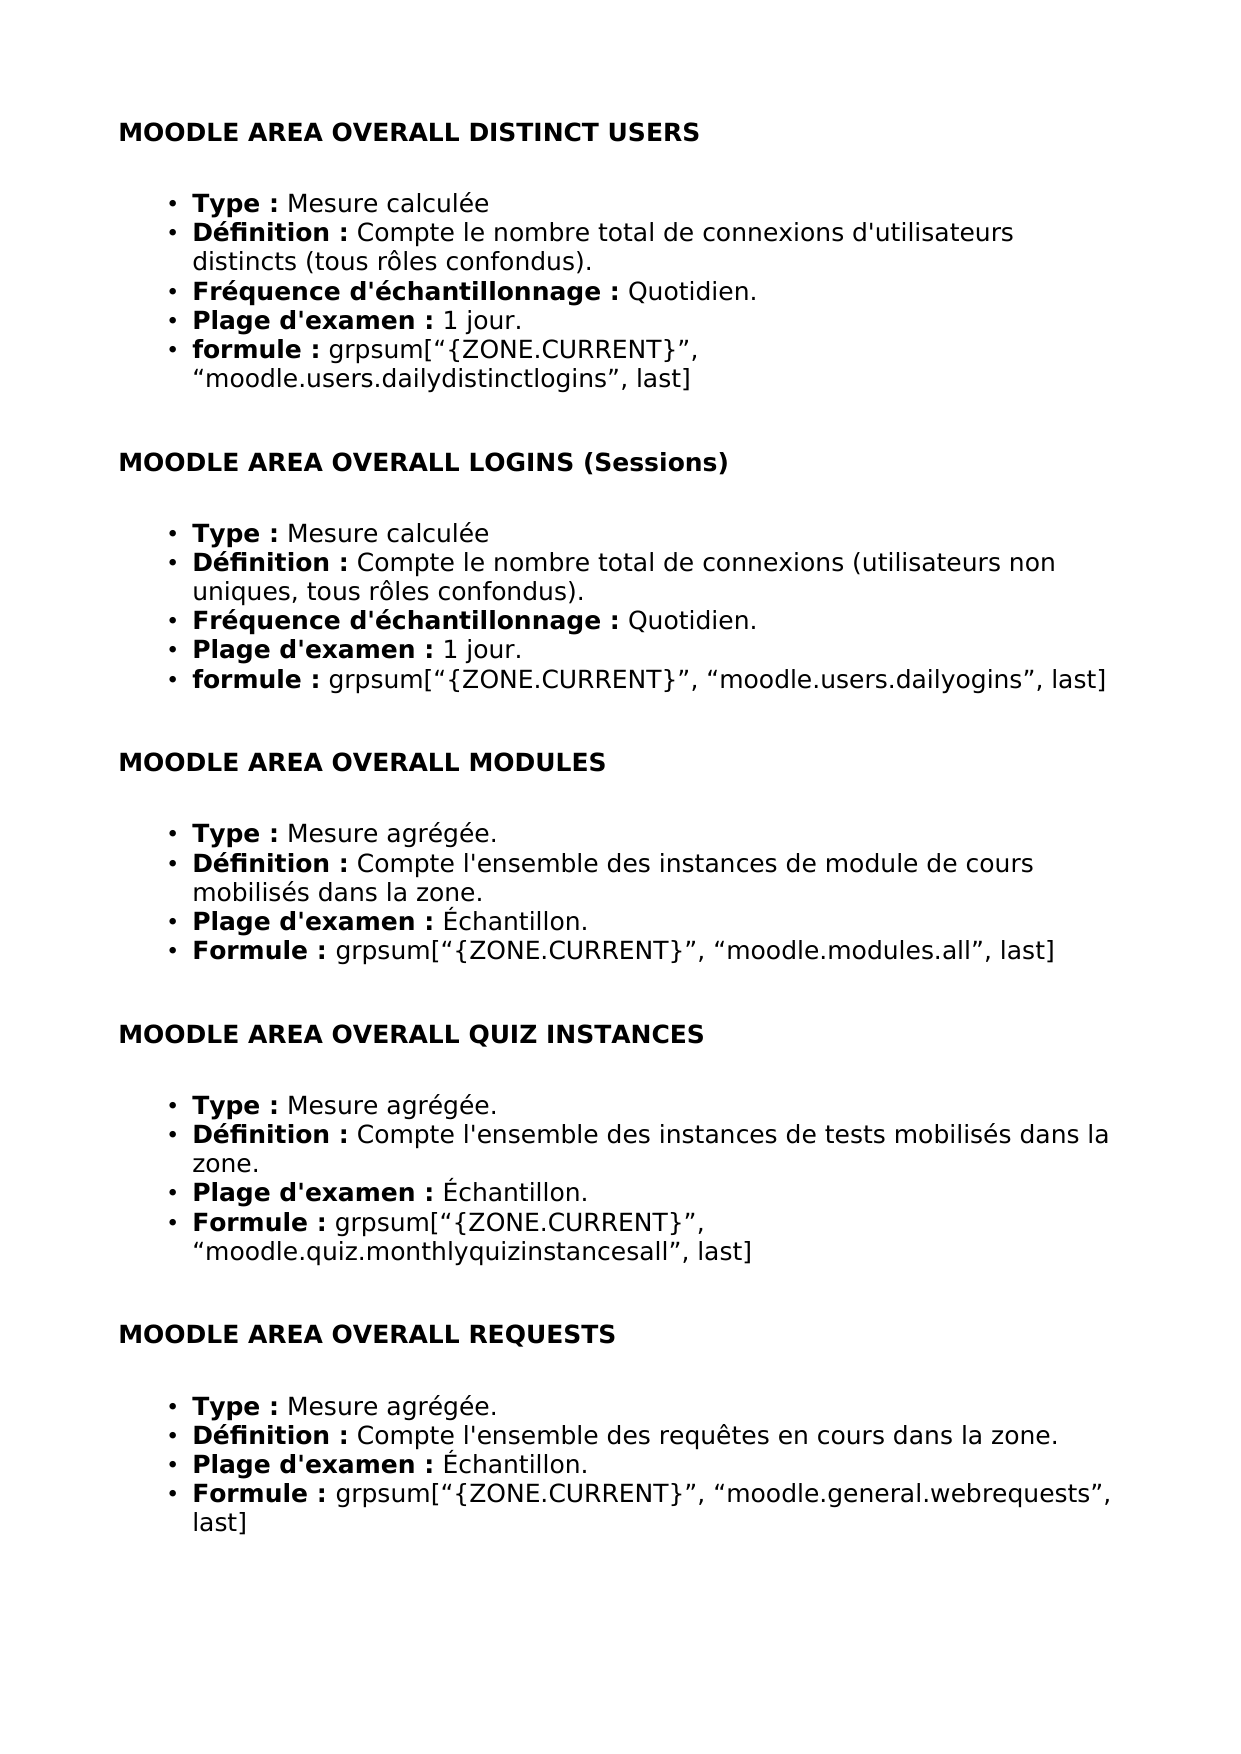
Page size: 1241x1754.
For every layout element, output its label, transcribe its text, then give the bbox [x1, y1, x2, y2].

list Plage d'examen : 1 jour. [177, 636, 1122, 665]
list Type : Mesure calculée [177, 189, 1122, 218]
list Plage d'examen : Échantillon. [177, 907, 1122, 936]
subtitle MOODLE AREA OVERALL MODULES [118, 748, 1122, 778]
list formule : grpsum[“{ZONE.CURRENT}”, “moodle.users.dailydistinctlogins”, last] [177, 335, 1122, 393]
subtitle MOODLE AREA OVERALL QUIZ INSTANCES [118, 1020, 1122, 1049]
list Formule : grpsum[“{ZONE.CURRENT}”, “moodle.general.webrequests”, last] [177, 1479, 1122, 1538]
list Type : Mesure calculée [177, 519, 1122, 548]
list formule : grpsum[“{ZONE.CURRENT}”, “moodle.users.dailyogins”, last] [177, 665, 1122, 694]
subtitle MOODLE AREA OVERALL DISTINCT USERS [118, 118, 1122, 147]
list Type : Mesure agrégée. [177, 1091, 1122, 1120]
list Type : Mesure agrégée. [177, 820, 1122, 849]
list Formule : grpsum[“{ZONE.CURRENT}”, “moodle.quiz.monthlyquizinstancesall”, last] [177, 1208, 1122, 1266]
list Définition : Compte le nombre total de connexions (utilisateurs non uniques, tous rôles confondus). [177, 548, 1122, 607]
subtitle MOODLE AREA OVERALL REQUESTS [118, 1321, 1122, 1350]
list Fréquence d'échantillonnage : Quotidien. [177, 277, 1122, 306]
list Plage d'examen : 1 jour. [177, 306, 1122, 335]
list Définition : Compte le nombre total de connexions d'utilisateurs distincts (tous rôles confondus). [177, 218, 1122, 277]
list Définition : Compte l'ensemble des instances de module de cours mobilisés dans la zone. [177, 849, 1122, 907]
list Plage d'examen : Échantillon. [177, 1179, 1122, 1208]
list Type : Mesure agrégée. [177, 1392, 1122, 1421]
list Plage d'examen : Échantillon. [177, 1450, 1122, 1479]
list Fréquence d'échantillonnage : Quotidien. [177, 607, 1122, 636]
subtitle MOODLE AREA OVERALL LOGINS (Sessions) [118, 448, 1122, 477]
list Définition : Compte l'ensemble des requêtes en cours dans la zone. [177, 1421, 1122, 1450]
list Définition : Compte l'ensemble des instances de tests mobilisés dans la zone. [177, 1120, 1122, 1179]
list Formule : grpsum[“{ZONE.CURRENT}”, “moodle.modules.all”, last] [177, 936, 1122, 966]
